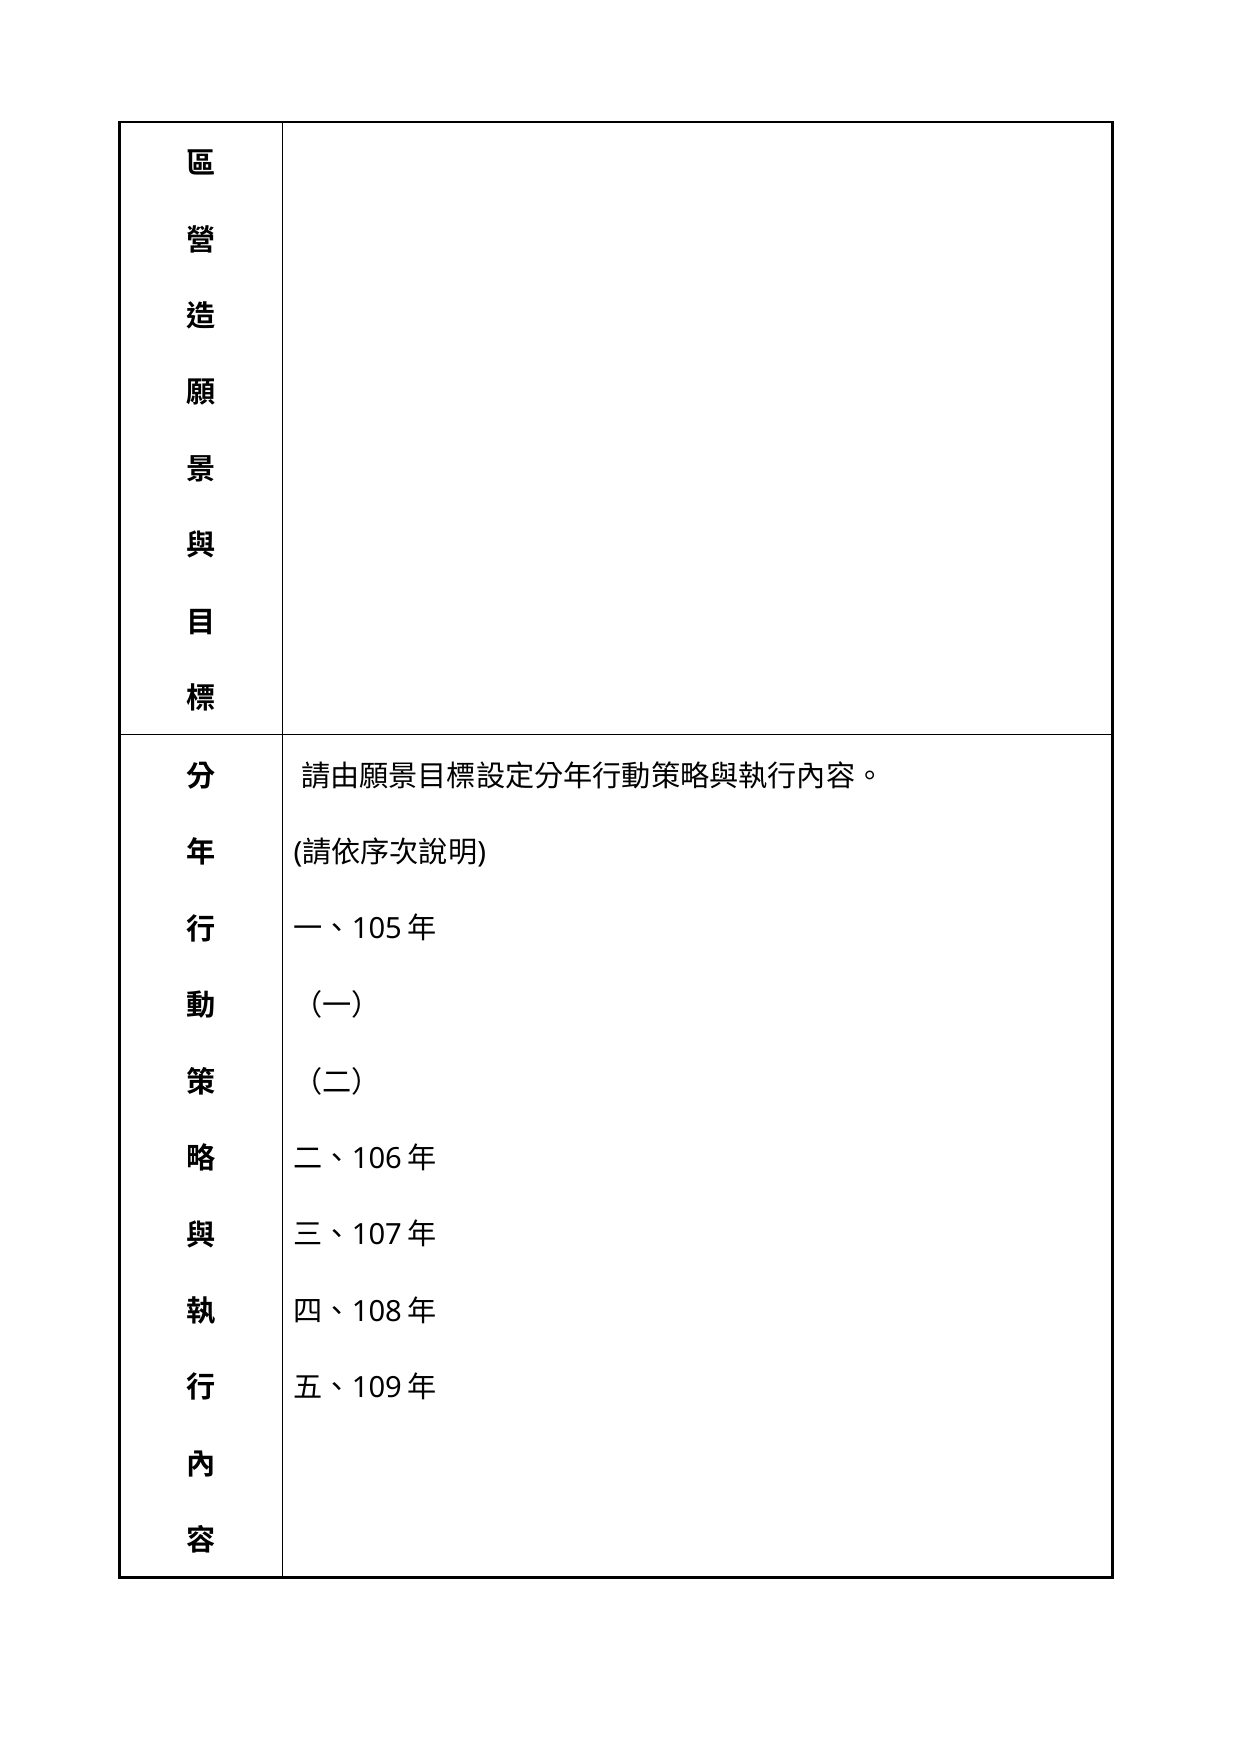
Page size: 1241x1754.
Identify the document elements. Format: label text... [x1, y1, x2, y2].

table_cell 分 年 行 動 策 略 與 執 行 內 容 [121, 735, 282, 1576]
table_cell 請由願景目標設定分年行動策略與執行內容。 (請依序次說明) 一、105年 （一） （二） 二、106年 三、107年 四、108年 五、109年 [283, 735, 1111, 1576]
table_cell [283, 123, 1111, 734]
table_cell 區 營 造 願 景 與 目 標 [121, 123, 282, 734]
